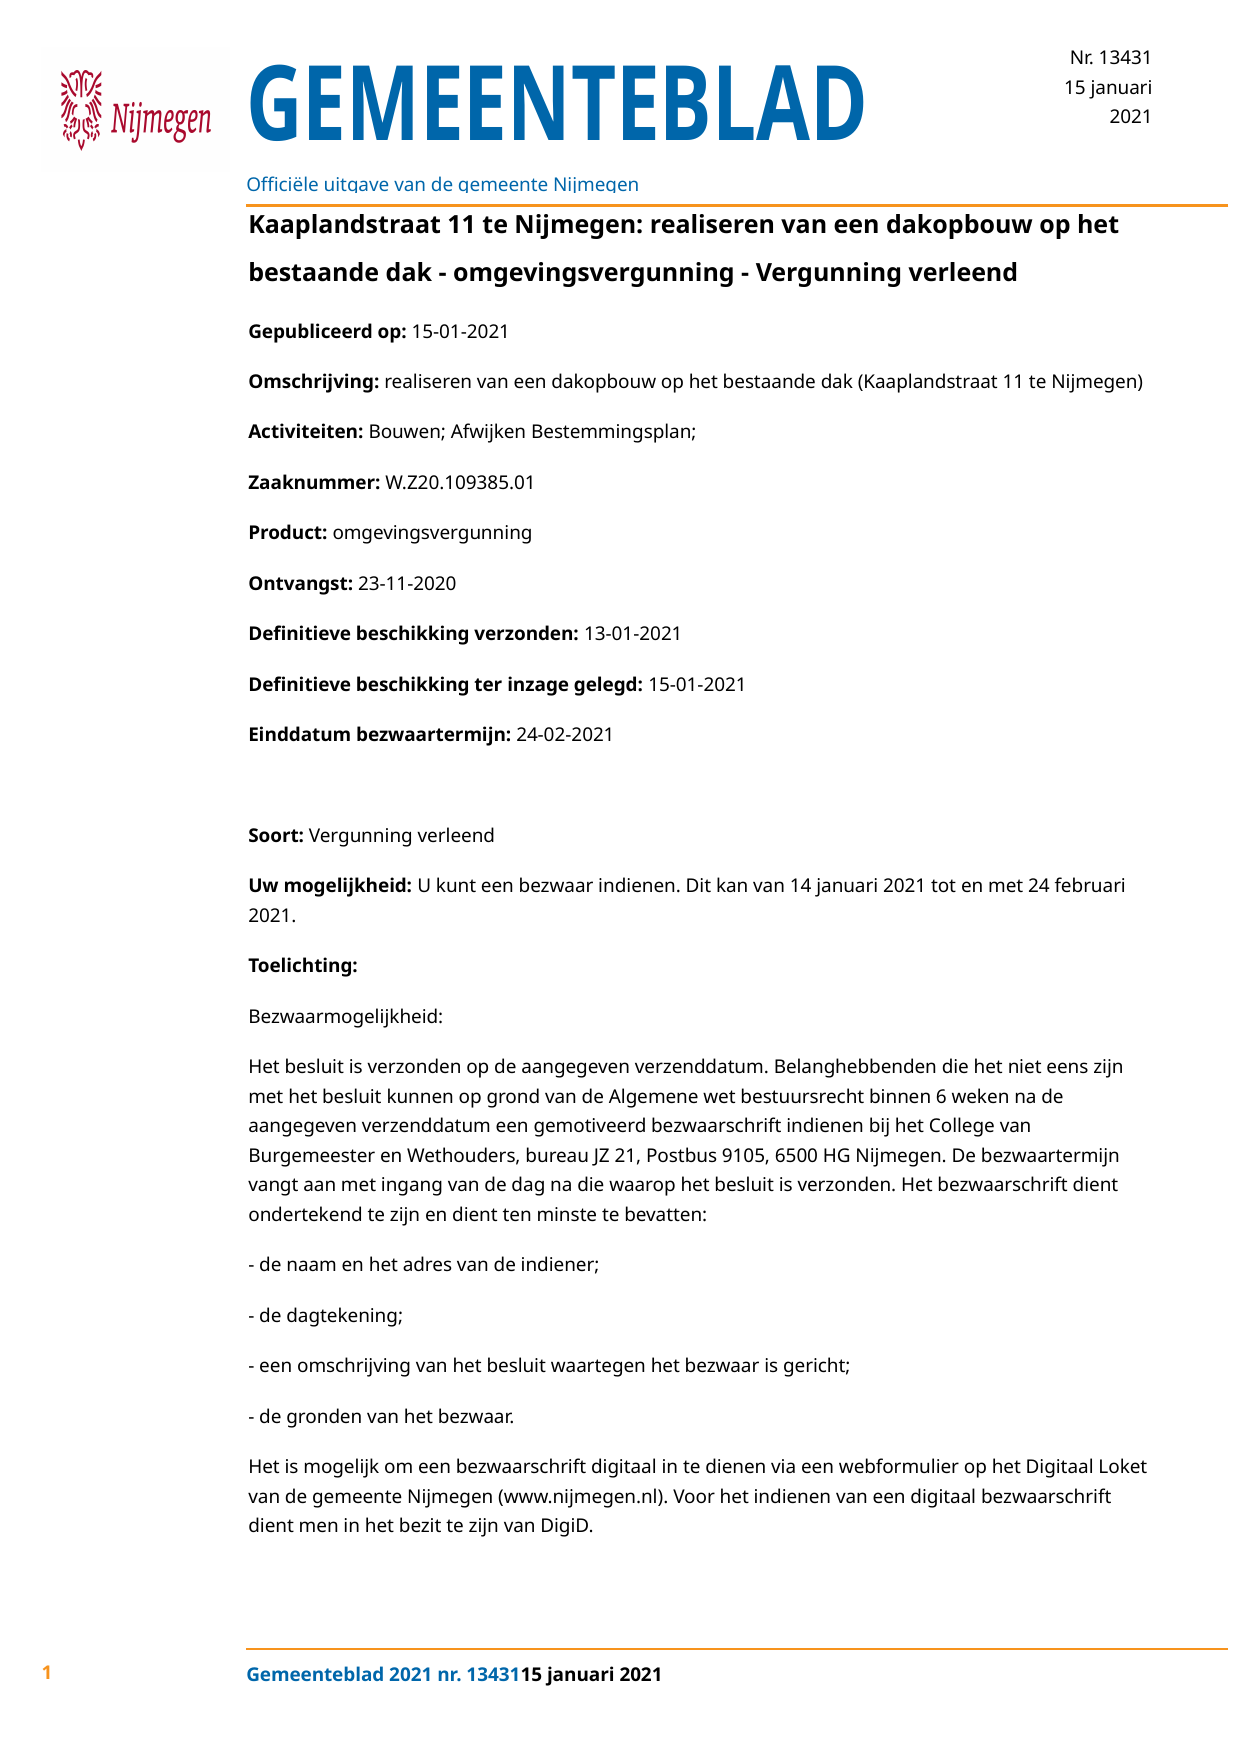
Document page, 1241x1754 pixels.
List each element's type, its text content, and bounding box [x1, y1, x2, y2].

text Omschrijving: realiseren van een dakopbouw op het bestaande dak (Kaaplandstraat 11 te Nijmegen) [248, 368, 1152, 394]
picture [41, 47, 231, 172]
text Activiteiten: Bouwen; Afwijken Bestemmingsplan; [248, 419, 1152, 444]
text Uw mogelijkheid: U kunt een bezwaar indienen. Dit kan van 14 januari 2021 tot en met 24 februari 2021. [248, 872, 1152, 928]
text Bezwaarmogelijkheid: [248, 1003, 1152, 1029]
text Product: omgevingsvergunning [248, 519, 1152, 545]
text Soort: Vergunning verleend [248, 822, 1152, 848]
text Het is mogelijk om een bezwaarschrift digitaal in te dienen via een webformulier op het Digitaal Loket van de gemeente Nijmegen (www.nijmegen.nl). Voor het indienen van een digitaal bezwaarschrift dient men in het bezit te zijn van DigiD. [248, 1453, 1152, 1538]
text Toelichting: [248, 952, 1152, 978]
text Ontvangst: 23-11-2020 [248, 570, 1152, 596]
text Gepubliceerd op: 15-01-2021 [248, 318, 1152, 344]
text Definitieve beschikking verzonden: 13-01-2021 [248, 620, 1152, 646]
text Kaaplandstraat 11 te Nijmegen: realiseren van een dakopbouw op het bestaande dak - omgevingsvergunning - Vergunning verleend [248, 207, 1152, 288]
text Het besluit is verzonden op de aangegeven verzenddatum. Belanghebbenden die het niet eens zijn met het besluit kunnen op grond van de Algemene wet bestuursrecht binnen 6 weken na de aangegeven verzenddatum een gemotiveerd bezwaarschrift indienen bij het College van Burgemeester en Wethouders, bureau JZ 21, Postbus 9105, 6500 HG Nijmegen. De bezwaartermijn vangt aan met ingang van de dag na die waarop het besluit is verzonden. Het bezwaarschrift dient ondertekend te zijn en dient ten minste te bevatten: [248, 1053, 1152, 1227]
text - de dagtekening; [248, 1302, 1152, 1328]
text Definitieve beschikking ter inzage gelegd: 15-01-2021 [248, 671, 1152, 697]
text - de gronden van het bezwaar. [248, 1403, 1152, 1429]
text Einddatum bezwaartermijn: 24-02-2021 [248, 721, 1152, 747]
text - de naam en het adres van de indiener; [248, 1252, 1152, 1277]
text Zaaknummer: W.Z20.109385.01 [248, 469, 1152, 495]
text - een omschrijving van het besluit waartegen het bezwaar is gericht; [248, 1352, 1152, 1378]
